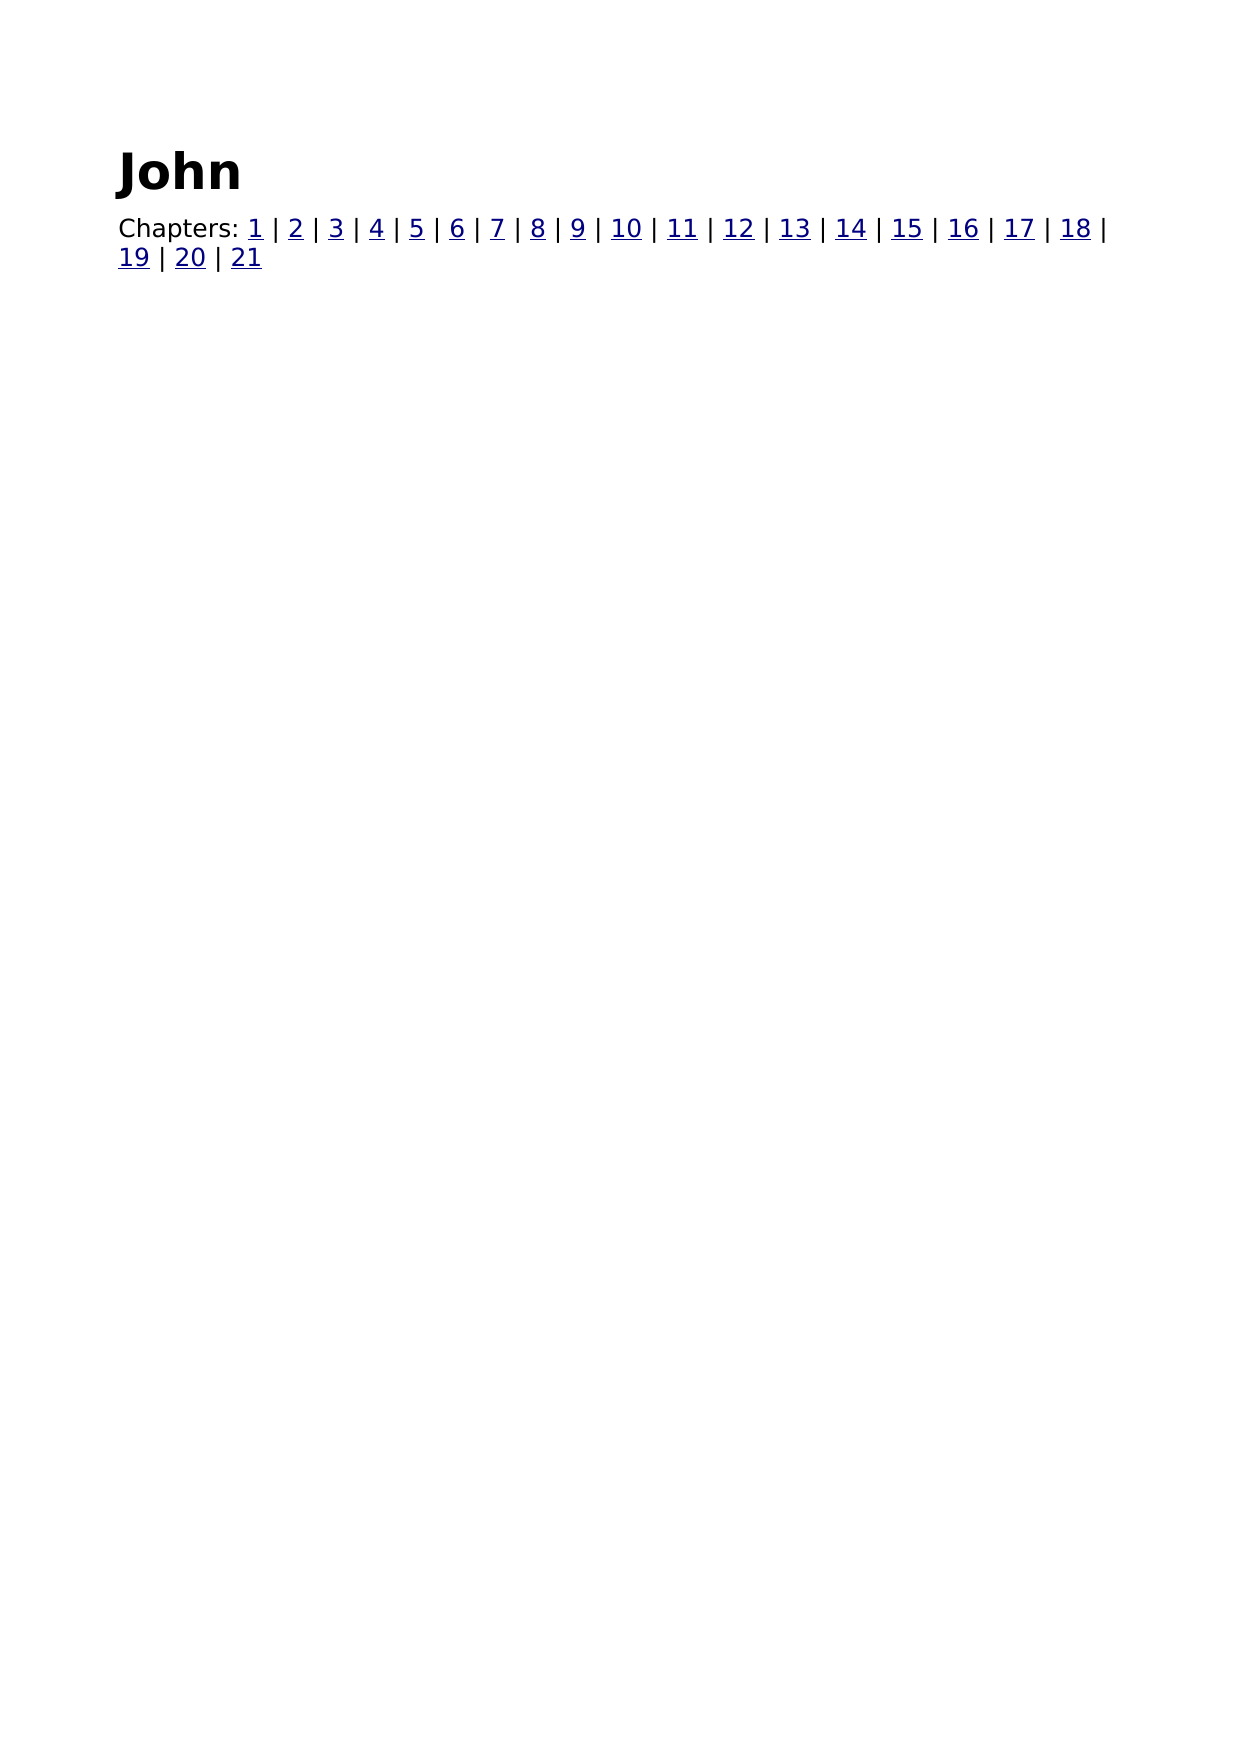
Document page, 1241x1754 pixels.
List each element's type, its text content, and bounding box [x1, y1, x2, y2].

subtitle John [118, 143, 1122, 201]
text Chapters: 1 | 2 | 3 | 4 | 5 | 6 | 7 | 8 | 9 | 10 | 11 | 12 | 13 | 14 | 15 | 16 | 17 | 18 | 19 | 20 | 21 [118, 214, 1122, 272]
